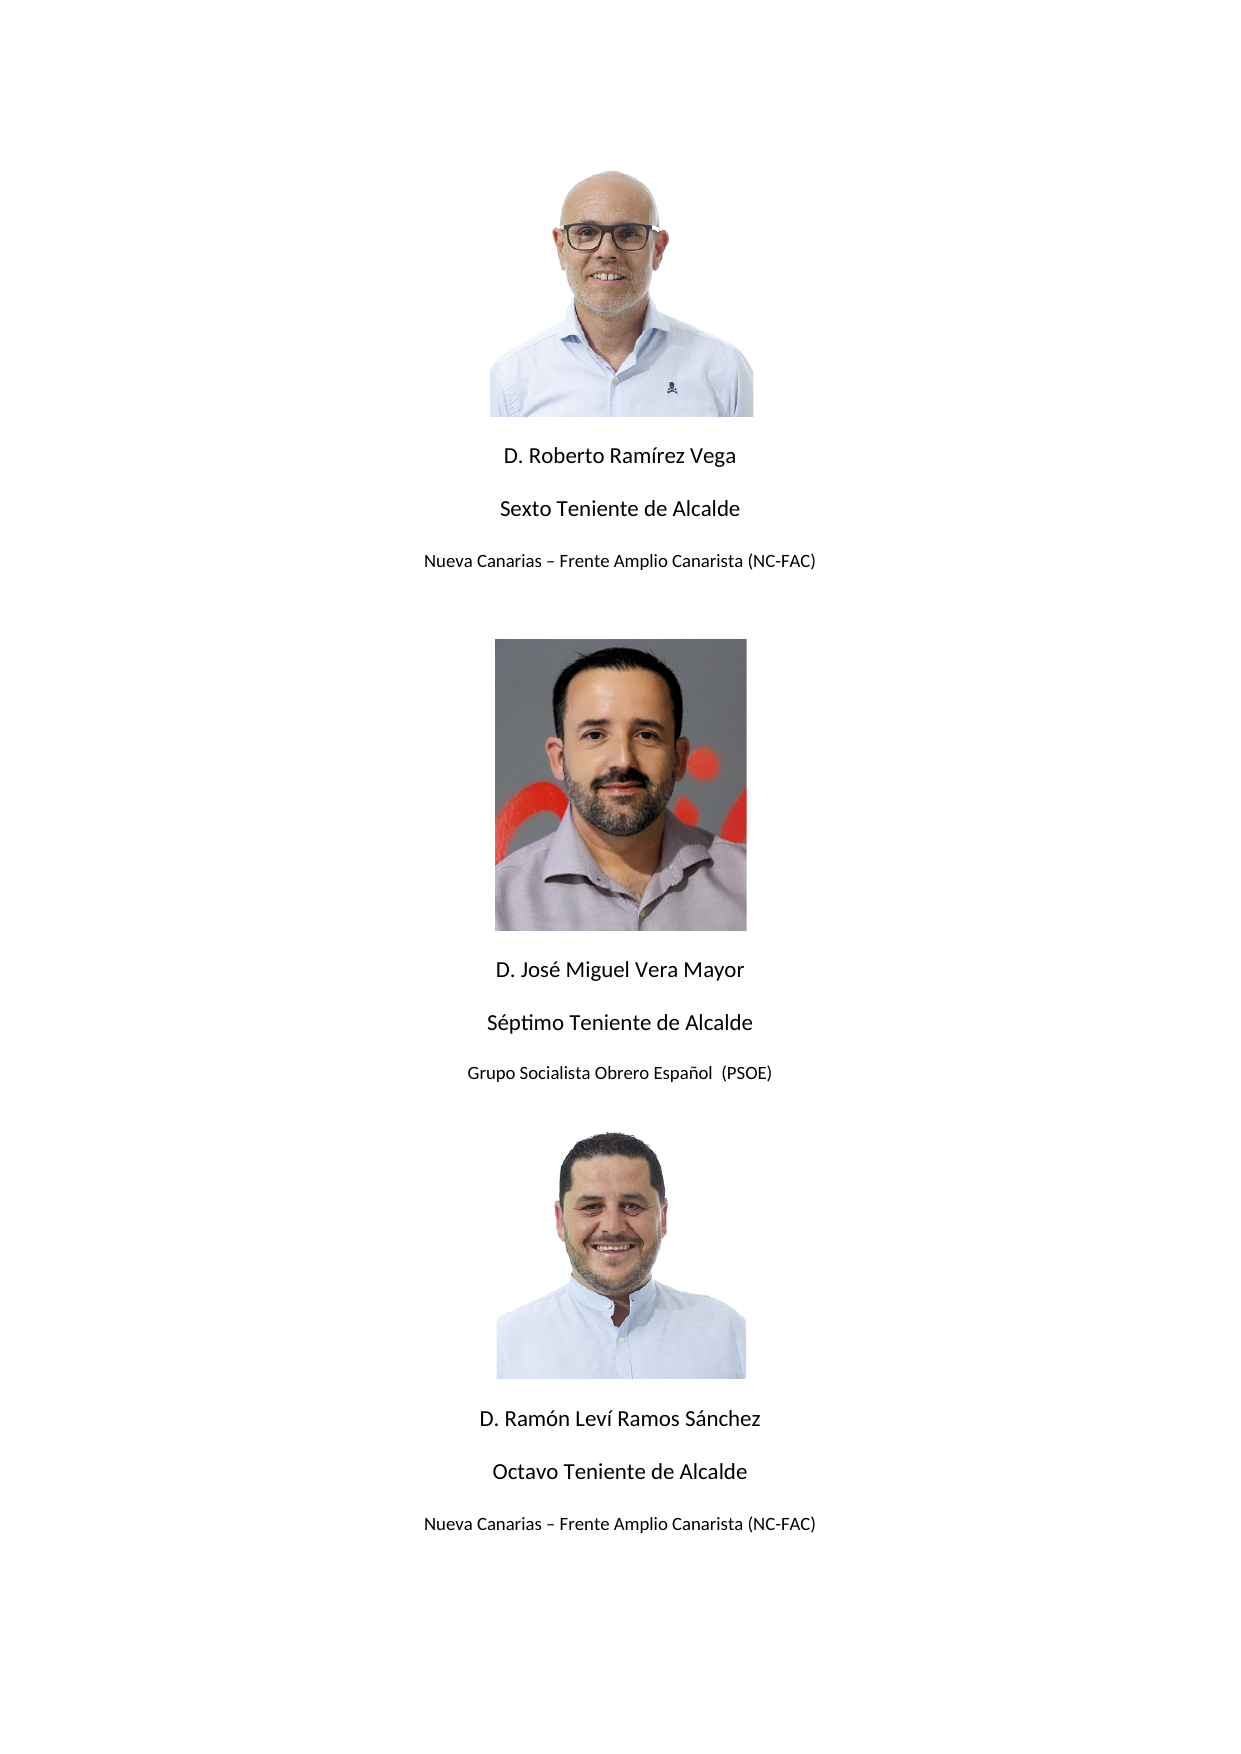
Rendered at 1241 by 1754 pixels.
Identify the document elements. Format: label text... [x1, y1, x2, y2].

picture [496, 1108, 747, 1379]
text Séptimo Teniente de Alcalde [177, 1008, 1063, 1036]
text Nueva Canarias – Frente Amplio Canarista (NC-FAC) [177, 547, 1063, 572]
picture [495, 639, 747, 931]
text Sexto Teniente de Alcalde [177, 494, 1063, 522]
text D. Ramón Leví Ramos Sánchez [177, 1404, 1063, 1432]
text Octavo Teniente de Alcalde [177, 1457, 1063, 1485]
picture [490, 147, 754, 417]
text Grupo Socialista Obrero Español (PSOE) [177, 1061, 1063, 1084]
text D. Roberto Ramírez Vega [177, 441, 1063, 469]
text D. José Miguel Vera Mayor [177, 955, 1063, 983]
text Nueva Canarias – Frente Amplio Canarista (NC-FAC) [177, 1510, 1063, 1535]
